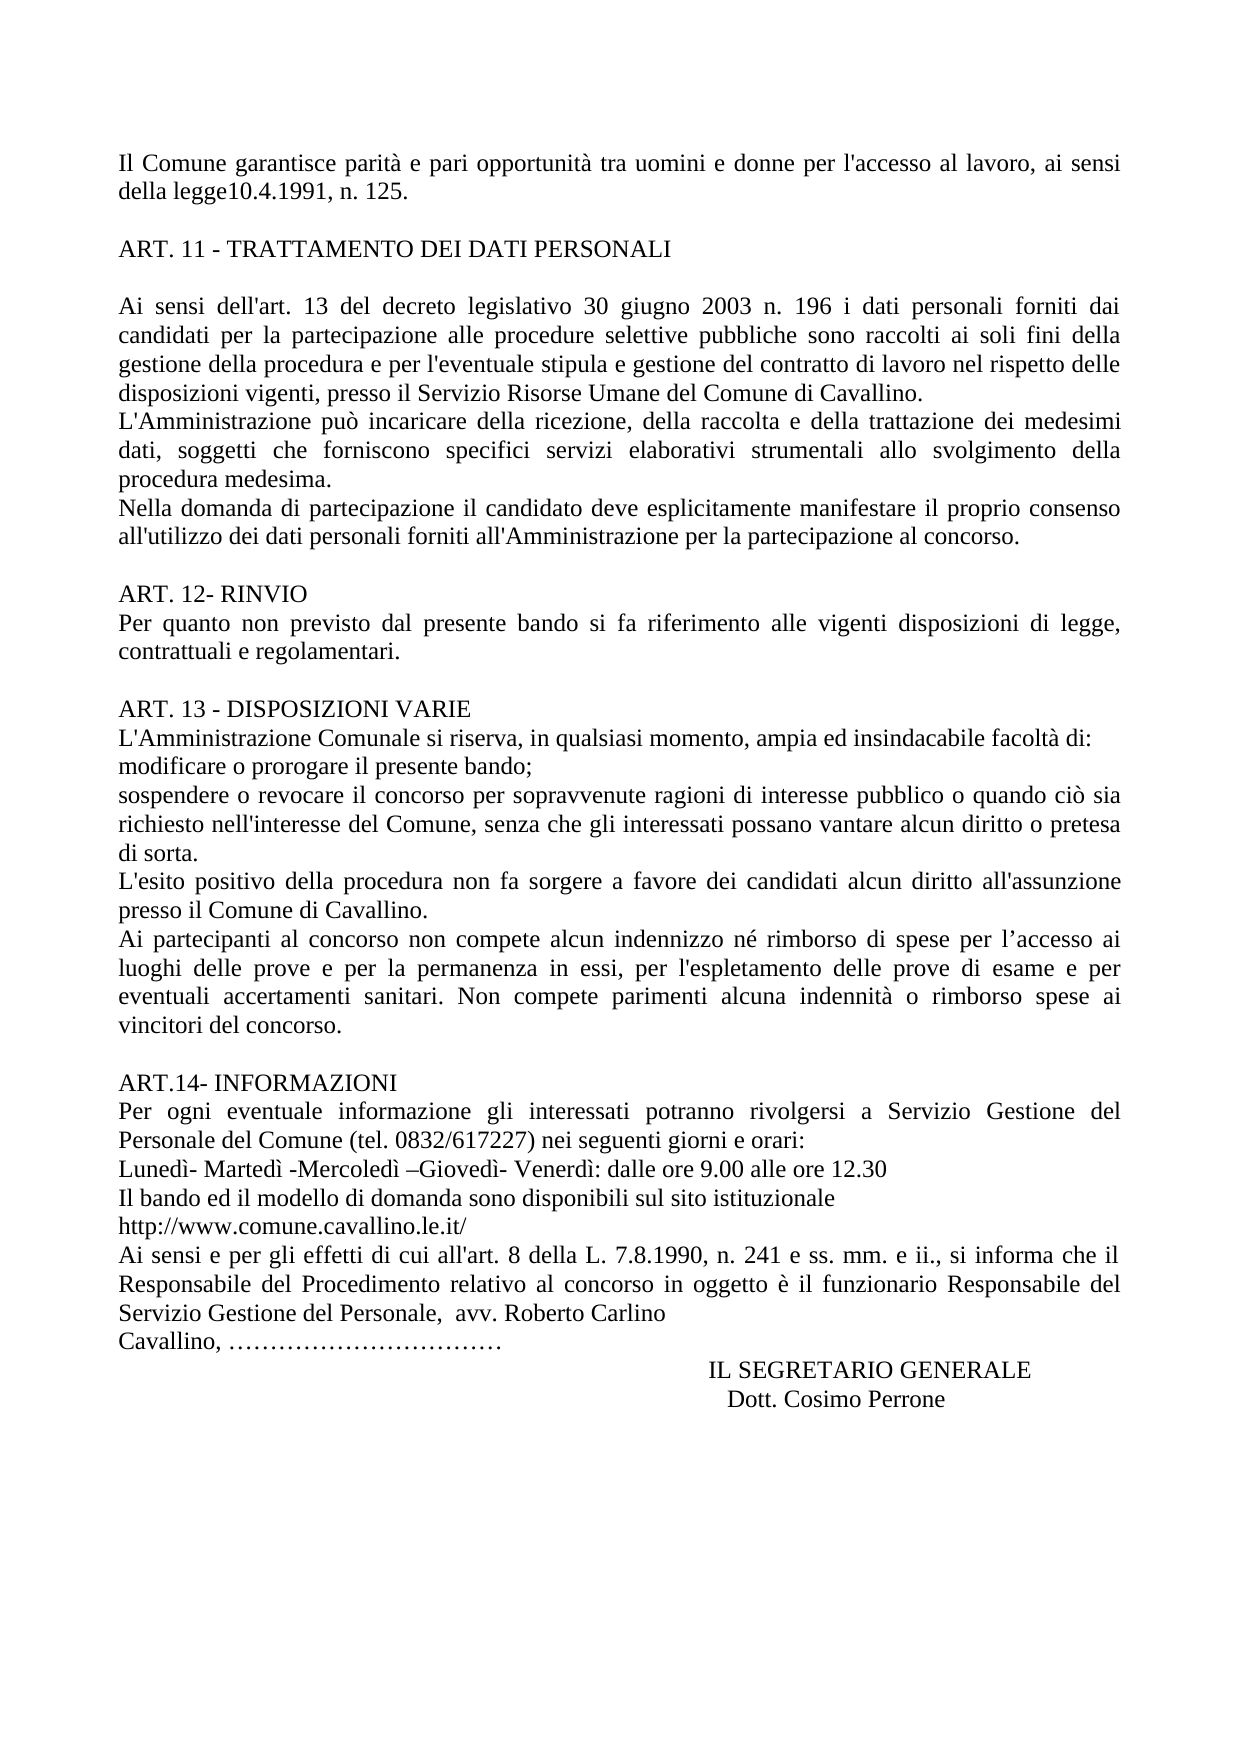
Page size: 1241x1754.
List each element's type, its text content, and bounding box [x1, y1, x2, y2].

text Dott. Cosimo Perrone [118, 1384, 1122, 1413]
text http://www.comune.cavallino.le.it/ [118, 1211, 1122, 1240]
text L'Amministrazione può incaricare della ricezione, della raccolta e della trattazione dei medesimi dati, soggetti che forniscono specifici servizi elaborativi strumentali allo svolgimento della procedura medesima. [118, 406, 1122, 493]
text IL SEGRETARIO GENERALE [118, 1355, 1122, 1384]
text Cavallino, …………………………… [118, 1326, 1122, 1355]
text Lunedì- Martedì -Mercoledì –Giovedì- Venerdì: dalle ore 9.00 alle ore 12.30 [118, 1154, 1122, 1183]
text Il Comune garantisce parità e pari opportunità tra uomini e donne per l'accesso al lavoro, ai sensi della legge10.4.1991, n. 125. [118, 148, 1122, 205]
text ART.14- INFORMAZIONI [118, 1068, 1122, 1096]
text Ai sensi dell'art. 13 del decreto legislativo 30 giugno 2003 n. 196 i dati personali forniti dai candidati per la partecipazione alle procedure selettive pubbliche sono raccolti ai soli fini della gestione della procedura e per l'eventuale stipula e gestione del contratto di lavoro nel rispetto delle disposizioni vigenti, presso il Servizio Risorse Umane del Comune di Cavallino. [118, 291, 1122, 406]
text ART. 13 - DISPOSIZIONI VARIE [118, 694, 1122, 723]
text modificare o prorogare il presente bando; [118, 751, 1122, 780]
text sospendere o revocare il concorso per sopravvenute ragioni di interesse pubblico o quando ciò sia richiesto nell'interesse del Comune, senza che gli interessati possano vantare alcun diritto o pretesa di sorta. [118, 780, 1122, 866]
text Nella domanda di partecipazione il candidato deve esplicitamente manifestare il proprio consenso all'utilizzo dei dati personali forniti all'Amministrazione per la partecipazione al concorso. [118, 493, 1122, 550]
text Per ogni eventuale informazione gli interessati potranno rivolgersi a Servizio Gestione del Personale del Comune (tel. 0832/617227) nei seguenti giorni e orari: [118, 1096, 1122, 1154]
text Il bando ed il modello di domanda sono disponibili sul sito istituzionale [118, 1183, 1122, 1211]
text ART. 11 - TRATTAMENTO DEI DATI PERSONALI [118, 234, 1122, 263]
text Per quanto non previsto dal presente bando si fa riferimento alle vigenti disposizioni di legge, contrattuali e regolamentari. [118, 608, 1122, 665]
text ART. 12- RINVIO [118, 579, 1122, 608]
text Ai partecipanti al concorso non compete alcun indennizzo né rimborso di spese per l’accesso ai luoghi delle prove e per la permanenza in essi, per l'espletamento delle prove di esame e per eventuali accertamenti sanitari. Non compete parimenti alcuna indennità o rimborso spese ai vincitori del concorso. [118, 924, 1122, 1039]
text L'esito positivo della procedura non fa sorgere a favore dei candidati alcun diritto all'assunzione presso il Comune di Cavallino. [118, 866, 1122, 924]
text Ai sensi e per gli effetti di cui all'art. 8 della L. 7.8.1990, n. 241 e ss. mm. e ii., si informa che il Responsabile del Procedimento relativo al concorso in oggetto è il funzionario Responsabile del Servizio Gestione del Personale, avv. Roberto Carlino [118, 1240, 1122, 1326]
text L'Amministrazione Comunale si riserva, in qualsiasi momento, ampia ed insindacabile facoltà di: [118, 723, 1122, 751]
